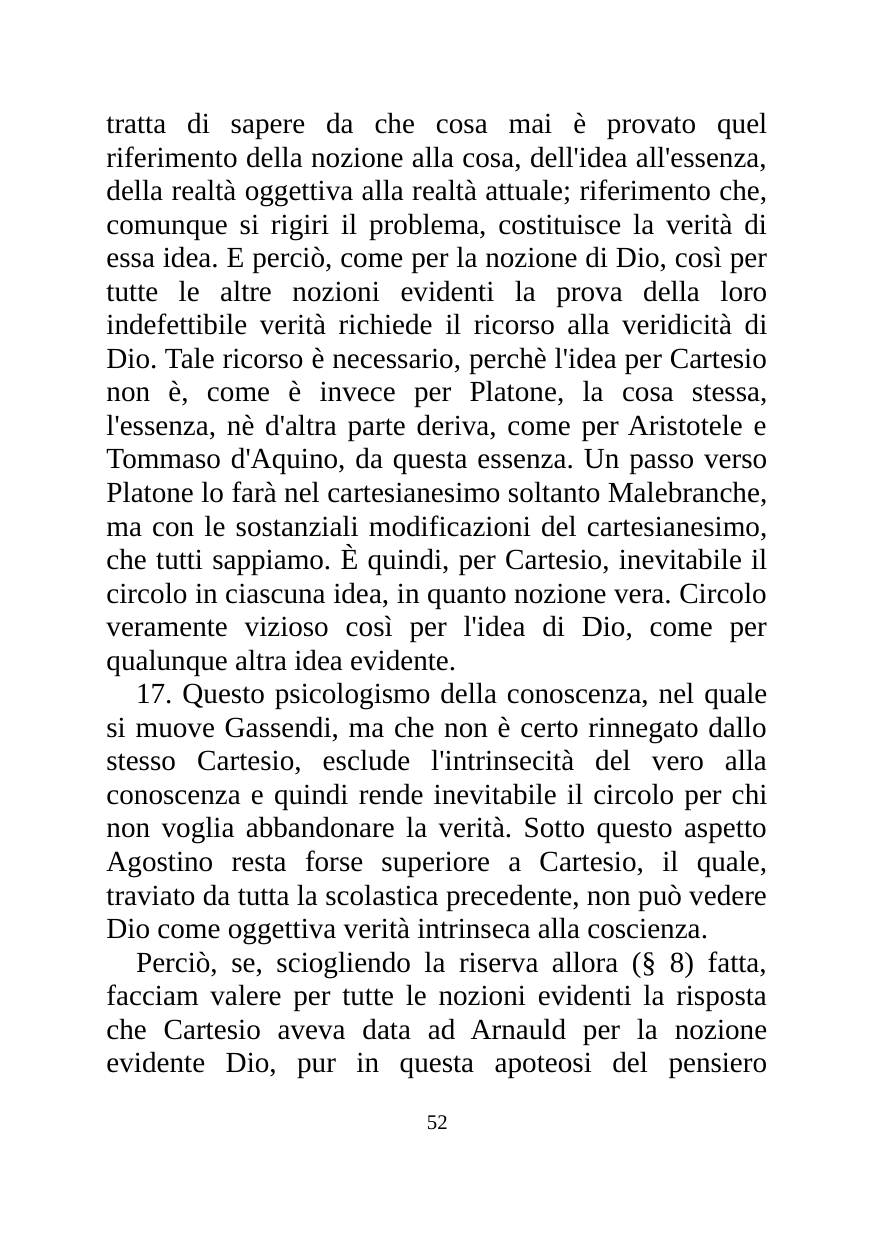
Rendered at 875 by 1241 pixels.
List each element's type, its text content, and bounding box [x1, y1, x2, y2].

text Perciò, se, sciogliendo la riserva allora (§ 8) fatta, facciam valere per tutte le nozioni evidenti la risposta che Cartesio aveva data ad Arnauld per la nozione evidente Dio, pur in questa apoteosi del pensiero [106, 945, 768, 1079]
text 17. Questo psicologismo della conoscenza, nel quale si muove Gassendi, ma che non è certo rinnegato dallo stesso Cartesio, esclude l'intrinsecità del vero alla conoscenza e quindi rende inevitabile il circolo per chi non voglia abbandonare la verità. Sotto questo aspetto Agostino resta forse superiore a Cartesio, il quale, traviato da tutta la scolastica precedente, non può vedere Dio come oggettiva verità intrinseca alla coscienza. [106, 676, 768, 945]
text tratta di sapere da che cosa mai è provato quel riferimento della nozione alla cosa, dell'idea all'essenza, della realtà oggettiva alla realtà attuale; riferimento che, comunque si rigiri il problema, costituisce la verità di essa idea. E perciò, come per la nozione di Dio, così per tutte le altre nozioni evidenti la prova della loro indefettibile verità richiede il ricorso alla veridicità di Dio. Tale ricorso è necessario, perchè l'idea per Cartesio non è, come è invece per Platone, la cosa stessa, l'essenza, nè d'altra parte deriva, come per Aristotele e Tommaso d'Aquino, da questa essenza. Un passo verso Platone lo farà nel cartesianesimo soltanto Malebranche, ma con le sostanziali modificazioni del cartesianesimo, che tutti sappiamo. È quindi, per Cartesio, inevitabile il circolo in ciascuna idea, in quanto nozione vera. Circolo veramente vizioso così per l'idea di Dio, come per qualunque altra idea evidente. [106, 106, 768, 676]
